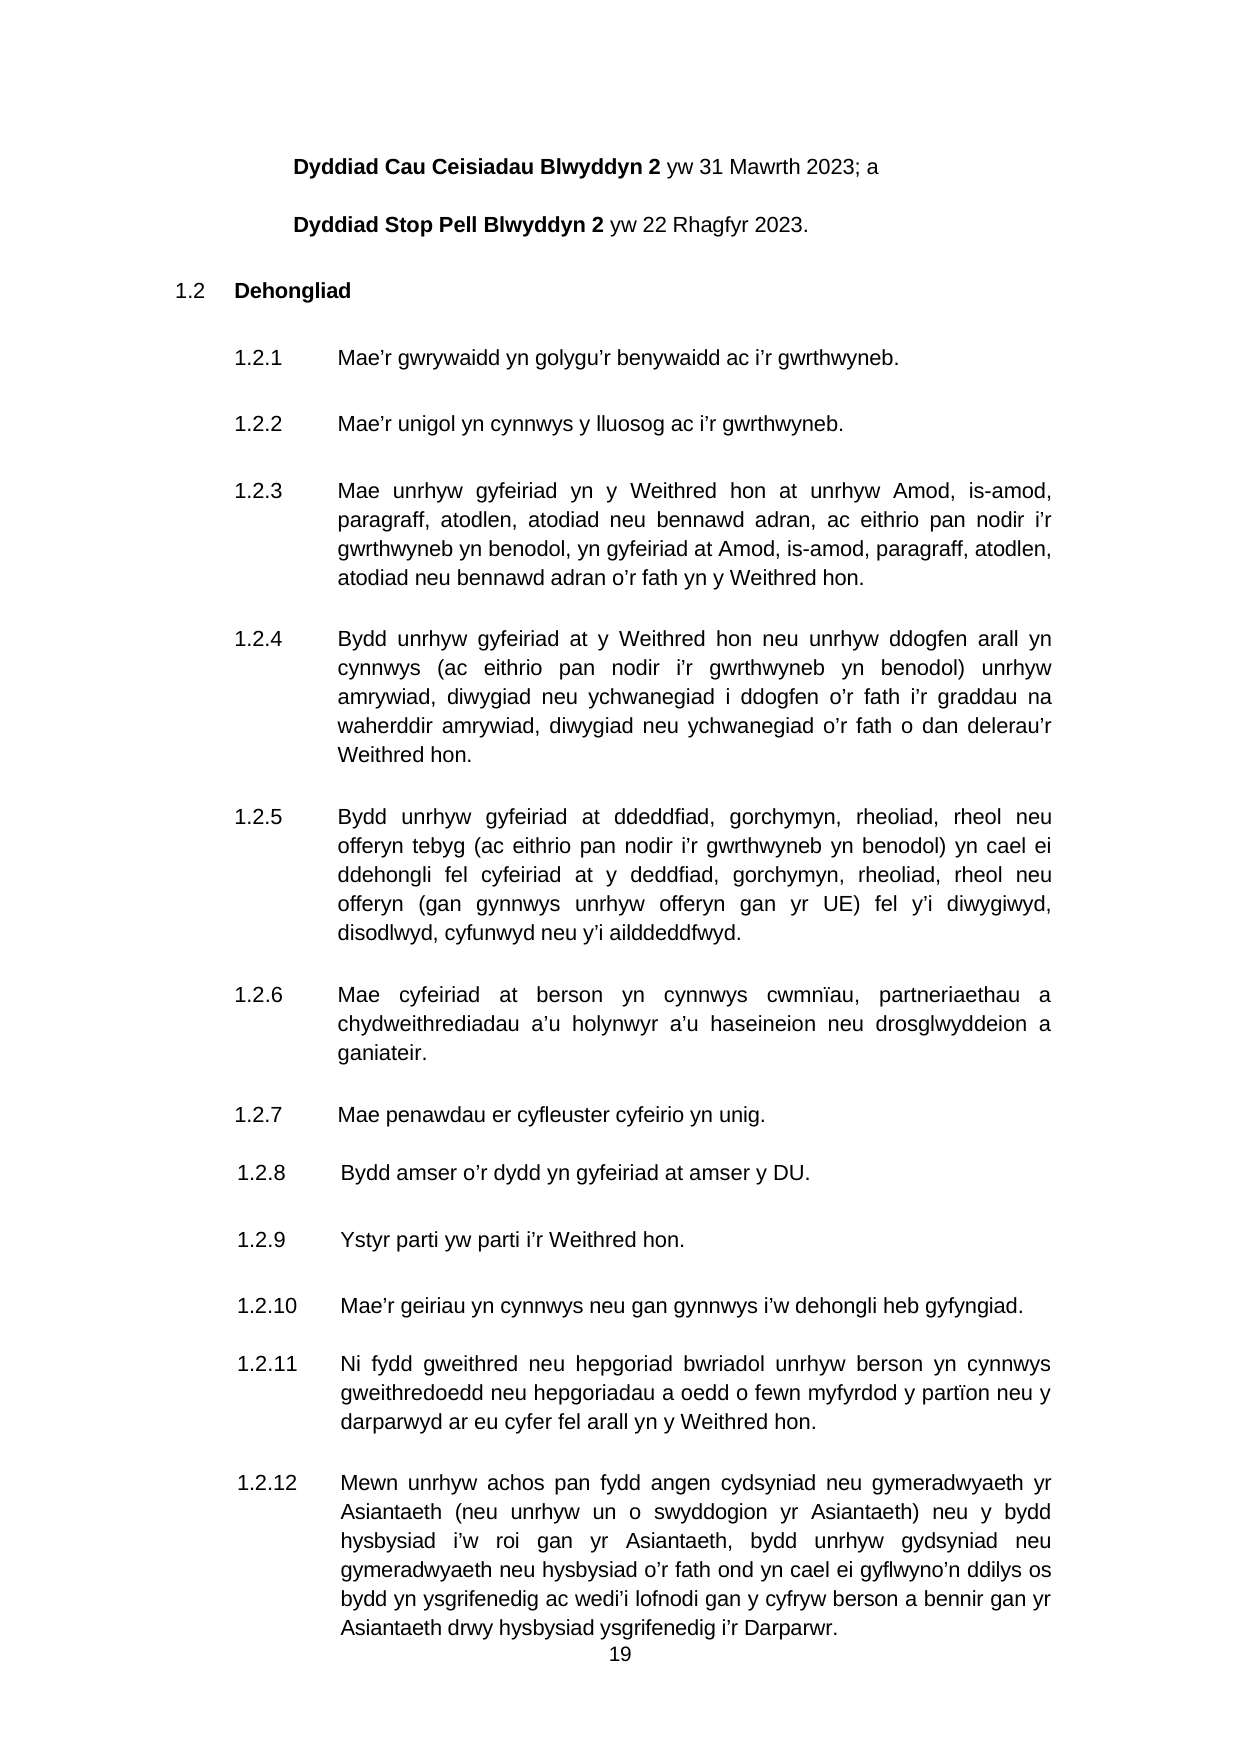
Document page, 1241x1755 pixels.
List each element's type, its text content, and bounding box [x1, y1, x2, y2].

text Dyddiad Cau Ceisiadau Blwyddyn 2 yw 31 Mawrth 2023; a [293, 154, 1065, 179]
list Mae unrhyw gyfeiriad yn y Weithred hon at unrhyw Amod, is-amod, paragraff, atodlen, atodiad neu bennawd adran, ac eithrio pan nodir i’r gwrthwyneb yn benodol, yn gyfeiriad at Amod, is-amod, paragraff, atodlen, atodiad neu bennawd adran o’r fath yn y Weithred hon. [234, 478, 1053, 590]
list Bydd unrhyw gyfeiriad at y Weithred hon neu unrhyw ddogfen arall yn cynnwys (ac eithrio pan nodir i’r gwrthwyneb yn benodol) unrhyw amrywiad, diwygiad neu ychwanegiad i ddogfen o’r fath i’r graddau na waherddir amrywiad, diwygiad neu ychwanegiad o’r fath o dan delerau’r Weithred hon. [234, 626, 1053, 767]
list Ni fydd gweithred neu hepgoriad bwriadol unrhyw berson yn cynnwys gweithredoedd neu hepgoriadau a oedd o fewn myfyrdod y partïon neu y darparwyd ar eu cyfer fel arall yn y Weithred hon. [237, 1351, 1052, 1434]
list Mewn unrhyw achos pan fydd angen cydsyniad neu gymeradwyaeth yr Asiantaeth (neu unrhyw un o swyddogion yr Asiantaeth) neu y bydd hysbysiad i’w roi gan yr Asiantaeth, bydd unrhyw gydsyniad neu gymeradwyaeth neu hysbysiad o’r fath ond yn cael ei gyflwyno’n ddilys os bydd yn ysgrifenedig ac wedi’i lofnodi gan y cyfryw berson a bennir gan yr Asiantaeth drwy hysbysiad ysgrifenedig i’r Darparwr. [237, 1470, 1052, 1640]
list Mae’r gwrywaidd yn golygu’r benywaidd ac i’r gwrthwyneb. [234, 345, 1065, 370]
list Bydd unrhyw gyfeiriad at ddeddfiad, gorchymyn, rheoliad, rheol neu offeryn tebyg (ac eithrio pan nodir i’r gwrthwyneb yn benodol) yn cael ei ddehongli fel cyfeiriad at y deddfiad, gorchymyn, rheoliad, rheol neu offeryn (gan gynnwys unrhyw offeryn gan yr UE) fel y’i diwygiwyd, disodlwyd, cyfunwyd neu y’i ailddeddfwyd. [234, 804, 1052, 945]
text Dyddiad Stop Pell Blwyddyn 2 yw 22 Rhagfyr 2023. [293, 212, 1065, 237]
list Mae’r geiriau yn cynnwys neu gan gynnwys i’w dehongli heb gyfyngiad. [237, 1293, 1065, 1318]
subtitle Dehongliad [175, 278, 1065, 303]
list Bydd amser o’r dydd yn gyfeiriad at amser y DU. [237, 1160, 1065, 1186]
list Ystyr parti yw parti i’r Weithred hon. [237, 1227, 1065, 1252]
list Mae’r unigol yn cynnwys y lluosog ac i’r gwrthwyneb. [234, 411, 1065, 437]
list Mae penawdau er cyfleuster cyfeirio yn unig. [234, 1102, 1065, 1127]
list Mae cyfeiriad at berson yn cynnwys cwmnïau, partneriaethau a chydweithrediadau a’u holynwyr a’u haseineion neu drosglwyddeion a ganiateir. [234, 982, 1052, 1065]
